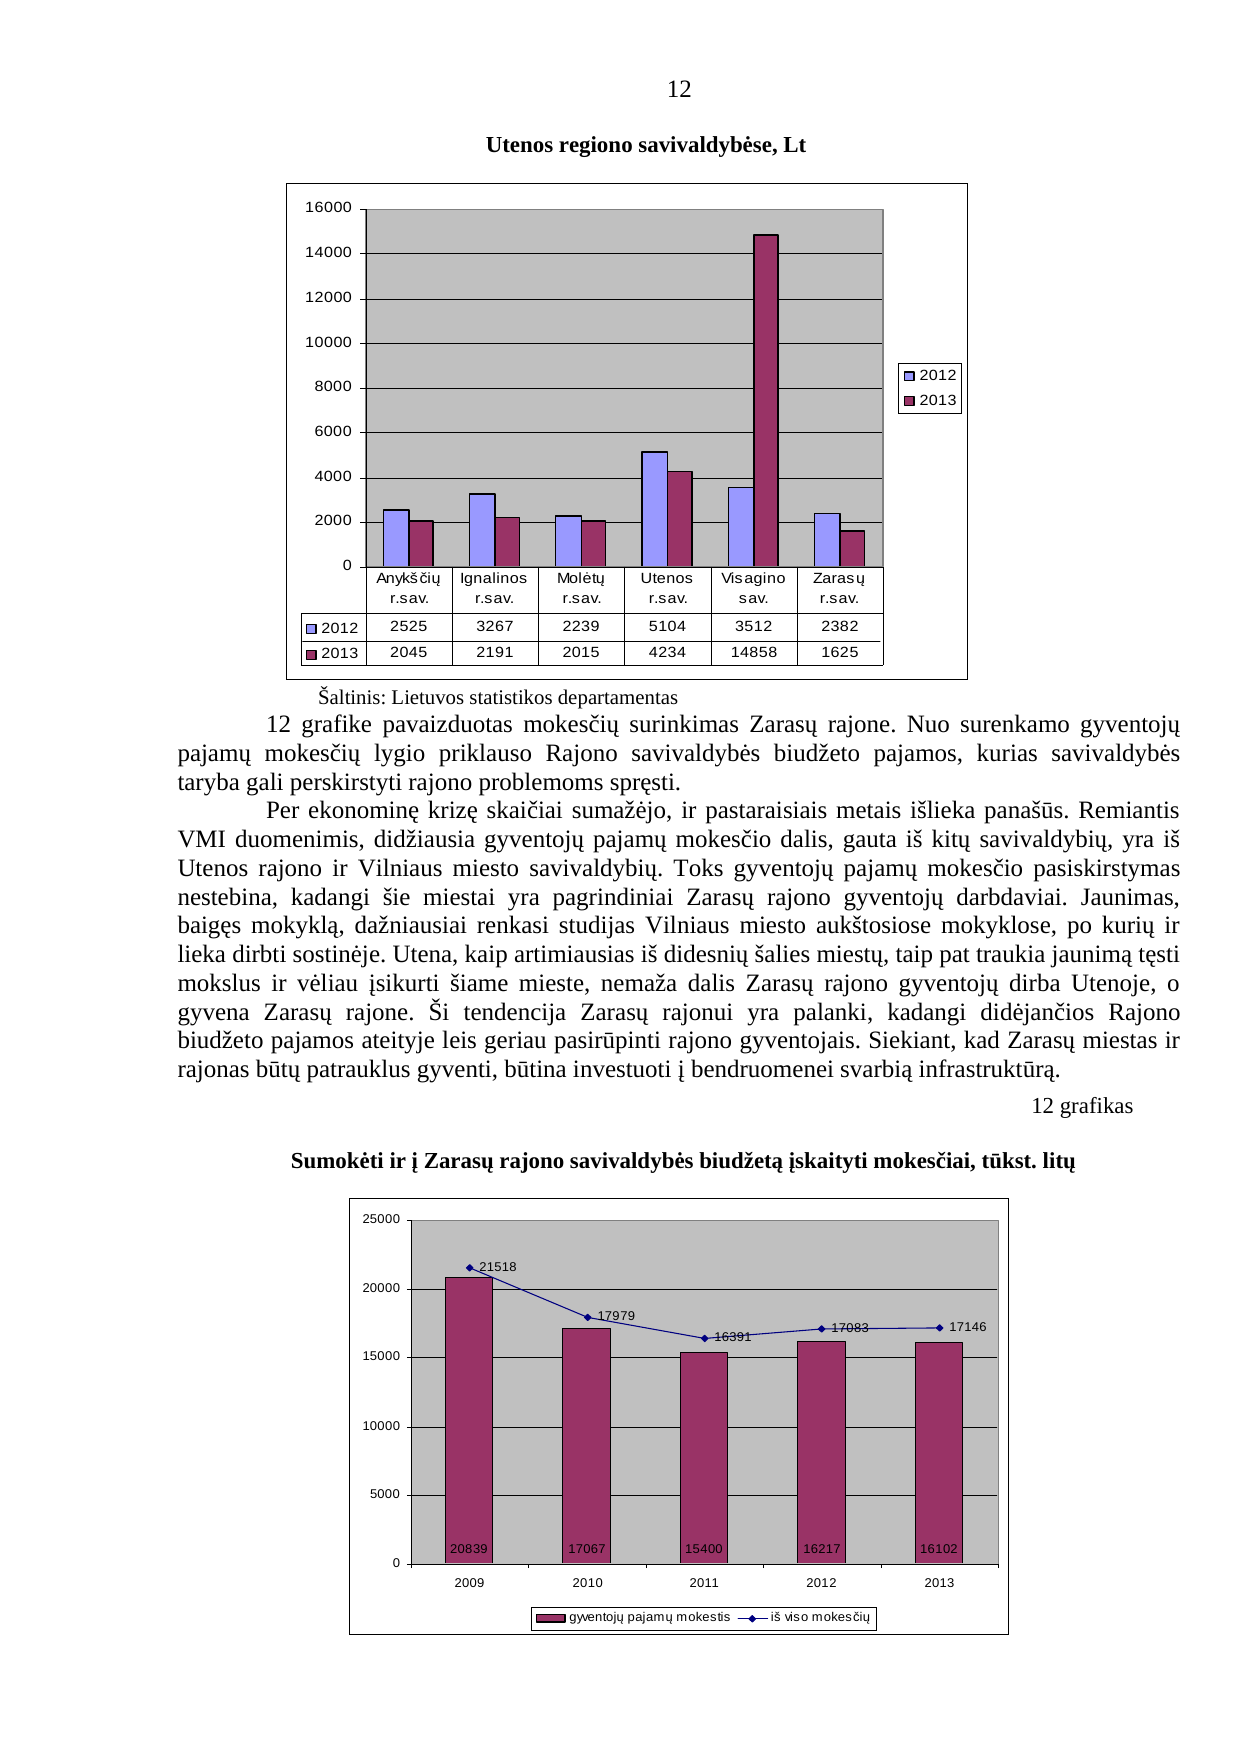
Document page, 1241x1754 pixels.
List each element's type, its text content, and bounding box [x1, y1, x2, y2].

text Per ekonominę krizę skaičiai sumažėjo, ir pastaraisiais metais išlieka panašūs. Remiantis VMI duomenimis, didžiausia gyventojų pajamų mokesčio dalis, gauta iš kitų savivaldybių, yra iš Utenos rajono ir Vilniaus miesto savivaldybių. Toks gyventojų pajamų mokesčio pasiskirstymas nestebina, kadangi šie miestai yra pagrindiniai Zarasų rajono gyventojų darbdaviai. Jaunimas, baigęs mokyklą, dažniausiai renkasi studijas Vilniaus miesto aukštosiose mokyklose, po kurių ir lieka dirbti sostinėje. Utena, kaip artimiausias iš didesnių šalies miestų, taip pat traukia jaunimą tęsti mokslus ir vėliau įsikurti šiame mieste, nemaža dalis Zarasų rajono gyventojų dirba Utenoje, o gyvena Zarasų rajone. Ši tendencija Zarasų rajonui yra palanki, kadangi didėjančios Rajono biudžeto pajamos ateityje leis geriau pasirūpinti rajono gyventojais. Siekiant, kad Zarasų miestas ir rajonas būtų patrauklus gyventi, būtina investuoti į bendruomenei svarbią infrastruktūrą. [177, 795, 1181, 1083]
text Utenos regiono savivaldybėse, Lt [177, 131, 1115, 158]
text 12 grafike pavaizduotas mokesčių surinkimas Zarasų rajone. Nuo surenkamo gyventojų pajamų mokesčių lygio priklauso Rajono savivaldybės biudžeto pajamos, kurias savivaldybės taryba gali perskirstyti rajono problemoms spręsti. [177, 709, 1181, 795]
text 12 grafikas [177, 1092, 1133, 1119]
text Šaltinis: Lietuvos statistikos departamentas [177, 685, 1181, 709]
text Sumokėti ir į Zarasų rajono savivaldybės biudžetą įskaityti mokesčiai, tūkst. litų [177, 1147, 1096, 1174]
